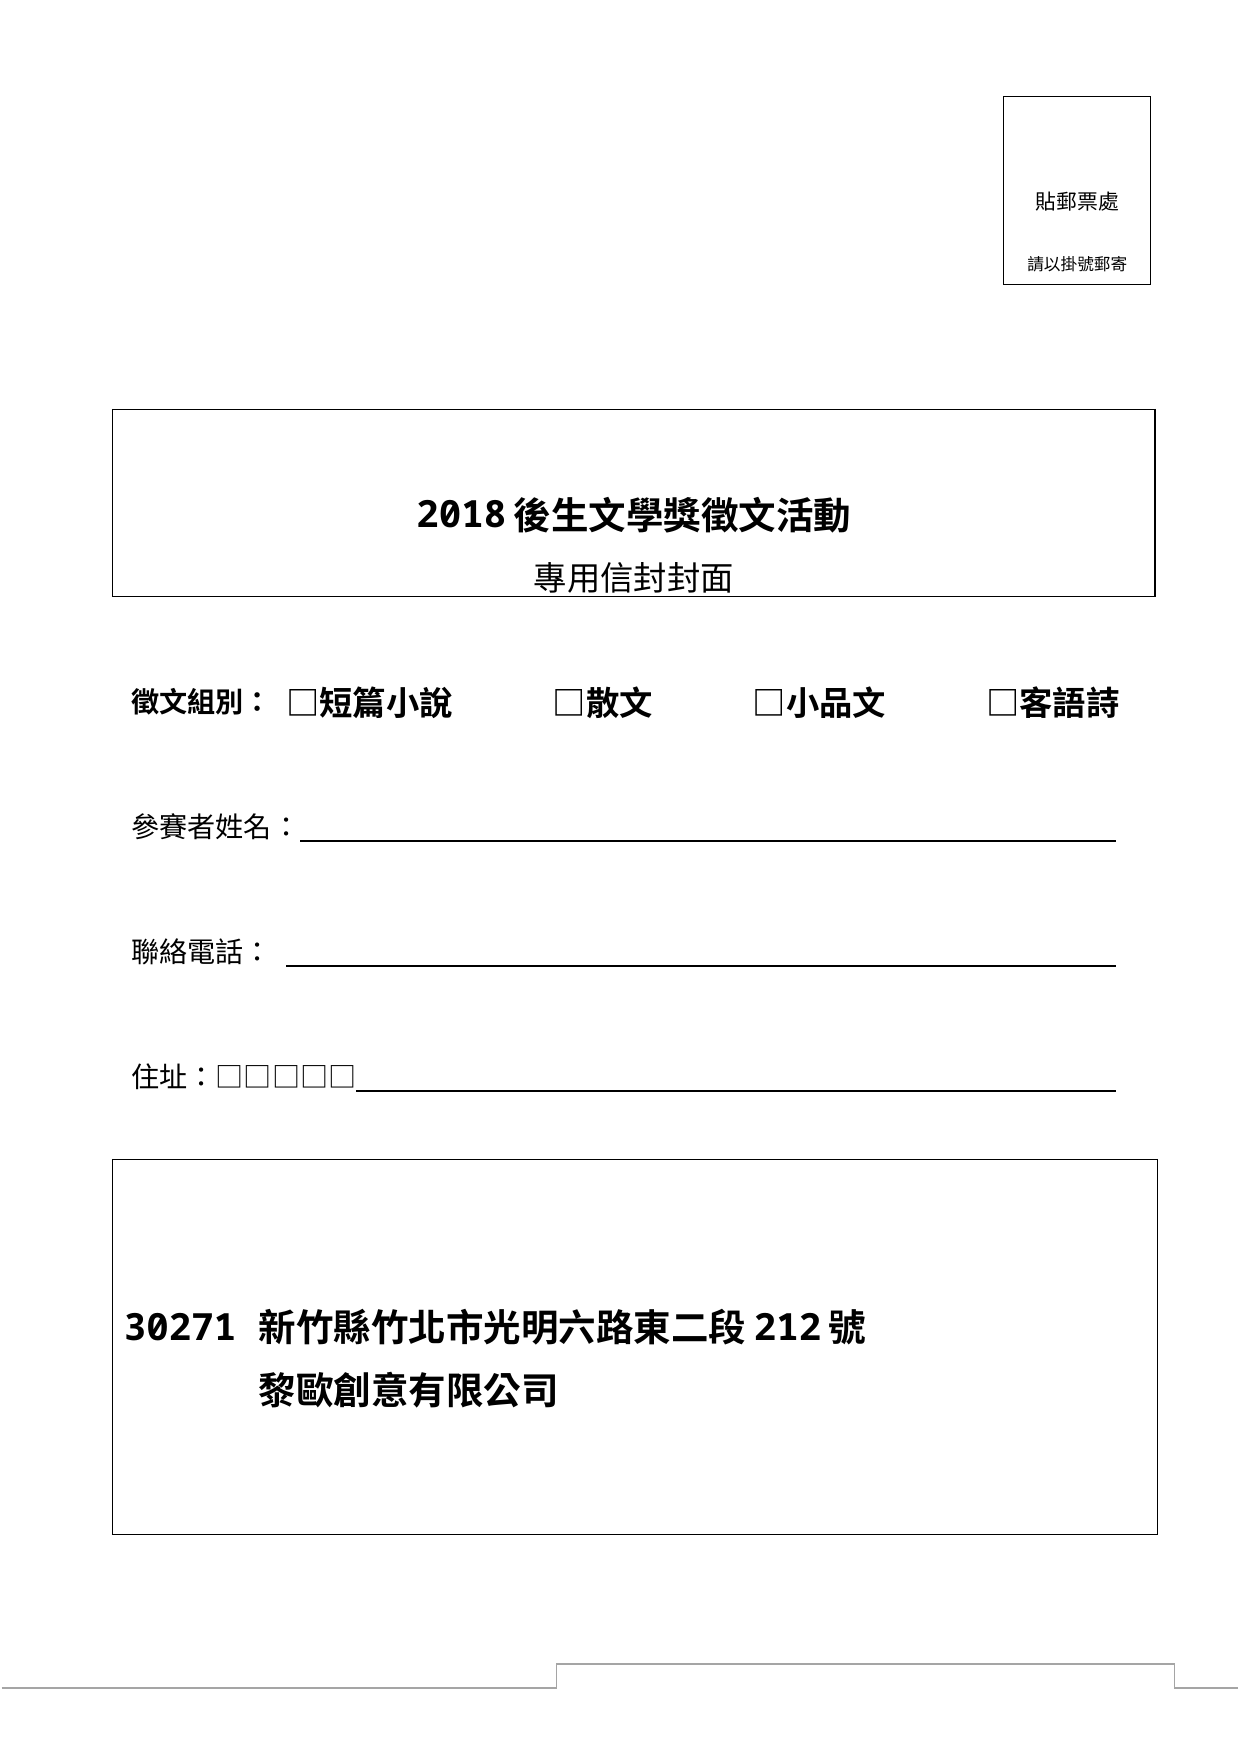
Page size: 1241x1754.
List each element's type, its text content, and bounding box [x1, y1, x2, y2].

text 聯絡電話： [131, 909, 1128, 971]
table_header 貼郵票處 請以掛號郵寄 [1004, 97, 1150, 284]
table_header 2018後生文學獎徵文活動 專用信封封面 [113, 410, 1154, 596]
text 徵文組別： □短篇小說 □散文 □小品文 □客語詩 [131, 659, 1131, 721]
text 住址：□□□□□ [131, 1034, 1128, 1096]
text 參賽者姓名： [131, 784, 1131, 846]
table_header 30271 新竹縣竹北市光明六路東二段212號 黎歐創意有限公司 [113, 1160, 1157, 1534]
